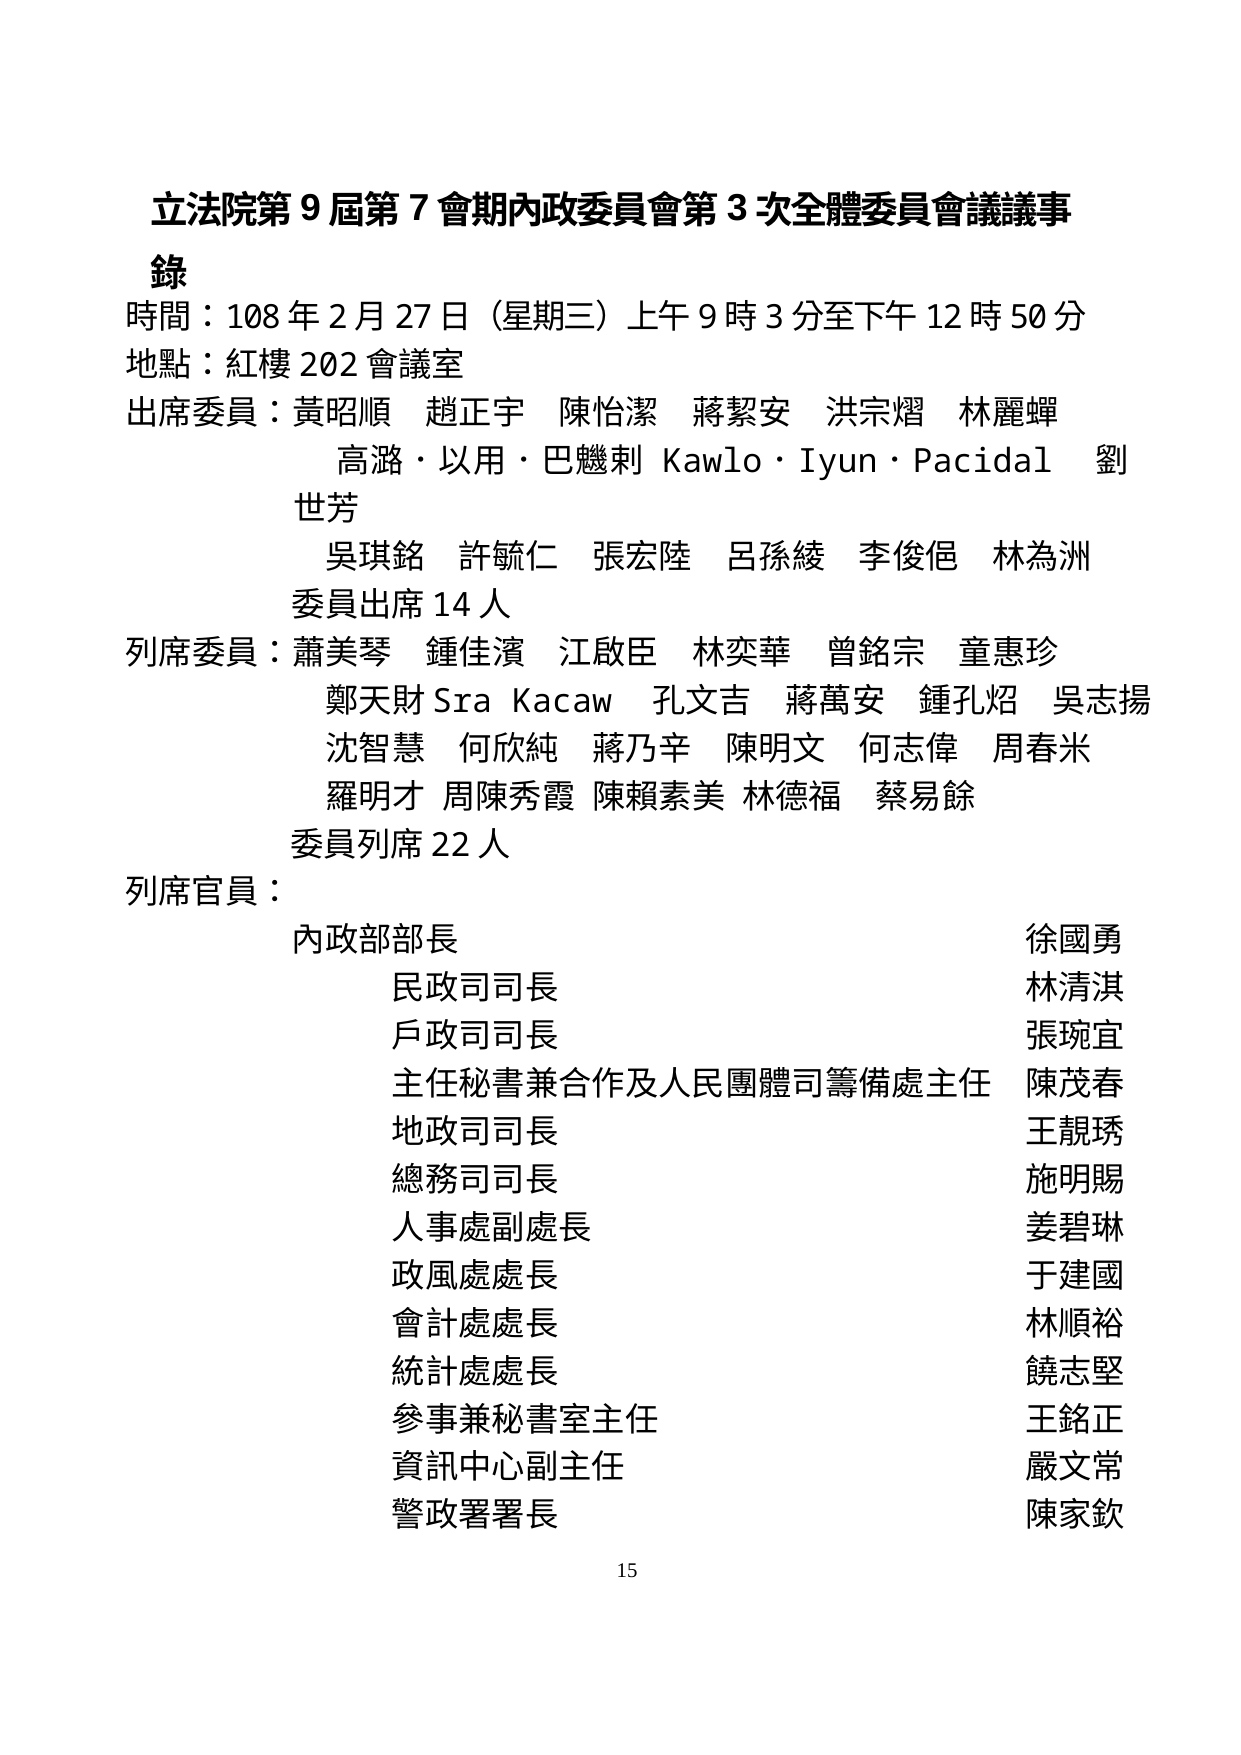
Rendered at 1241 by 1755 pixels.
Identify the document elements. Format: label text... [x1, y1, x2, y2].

text 參事兼秘書室主任 王銘正 [125, 1393, 1129, 1441]
text 人事處副處長 姜碧琳 [125, 1201, 1129, 1249]
text 政風處處長 于建國 [125, 1249, 1129, 1297]
text 列席官員： [125, 866, 1129, 913]
text 總務司司長 施明賜 [125, 1153, 1129, 1201]
text 主任秘書兼合作及人民團體司籌備處主任 陳茂春 [125, 1057, 1129, 1105]
text 沈智慧 何欣純 蔣乃辛 陳明文 何志偉 周春米 [125, 722, 1155, 770]
text 時間：108年2月27日（星期三）上午9時3分至下午12時50分 [125, 291, 1129, 338]
text 羅明才 周陳秀霞 陳賴素美 林德福 蔡易餘 [125, 770, 1155, 818]
text 警政署署長 陳家欽 [125, 1488, 1129, 1536]
text 統計處處長 饒志堅 [125, 1345, 1129, 1393]
text 委員出席14人 [291, 578, 1155, 626]
text 內政部部長 徐國勇 [125, 913, 1143, 961]
text 立法院第9屆第7會期內政委員會第3次全體委員會議議事錄 [150, 166, 1104, 291]
text 民政司司長 林清淇 [175, 961, 1129, 1009]
text 吳琪銘 許毓仁 張宏陸 呂孫綾 李俊俋 林為洲 [125, 530, 1129, 578]
text 資訊中心副主任 嚴文常 [125, 1441, 1129, 1488]
text 鄭天財Sra Kacaw 孔文吉 蔣萬安 鍾孔炤 吳志揚 [125, 674, 1155, 722]
text 委員列席22人 [290, 818, 1155, 866]
text 出席委員：黃昭順 趙正宇 陳怡潔 蔣絜安 洪宗熠 林麗蟬 [125, 386, 1129, 434]
text 地點：紅樓202會議室 [125, 338, 1129, 386]
text 列席委員：蕭美琴 鍾佳濱 江啟臣 林奕華 曾銘宗 童惠珍 [125, 626, 1155, 674]
text 戶政司司長 張琬宜 [125, 1009, 1129, 1057]
text 高潞．以用．巴魕剌 Kawlo．Iyun．Pacidal 劉世芳 [125, 434, 1129, 530]
text 地政司司長 王靚琇 [125, 1105, 1129, 1153]
text 會計處處長 林順裕 [125, 1297, 1129, 1345]
